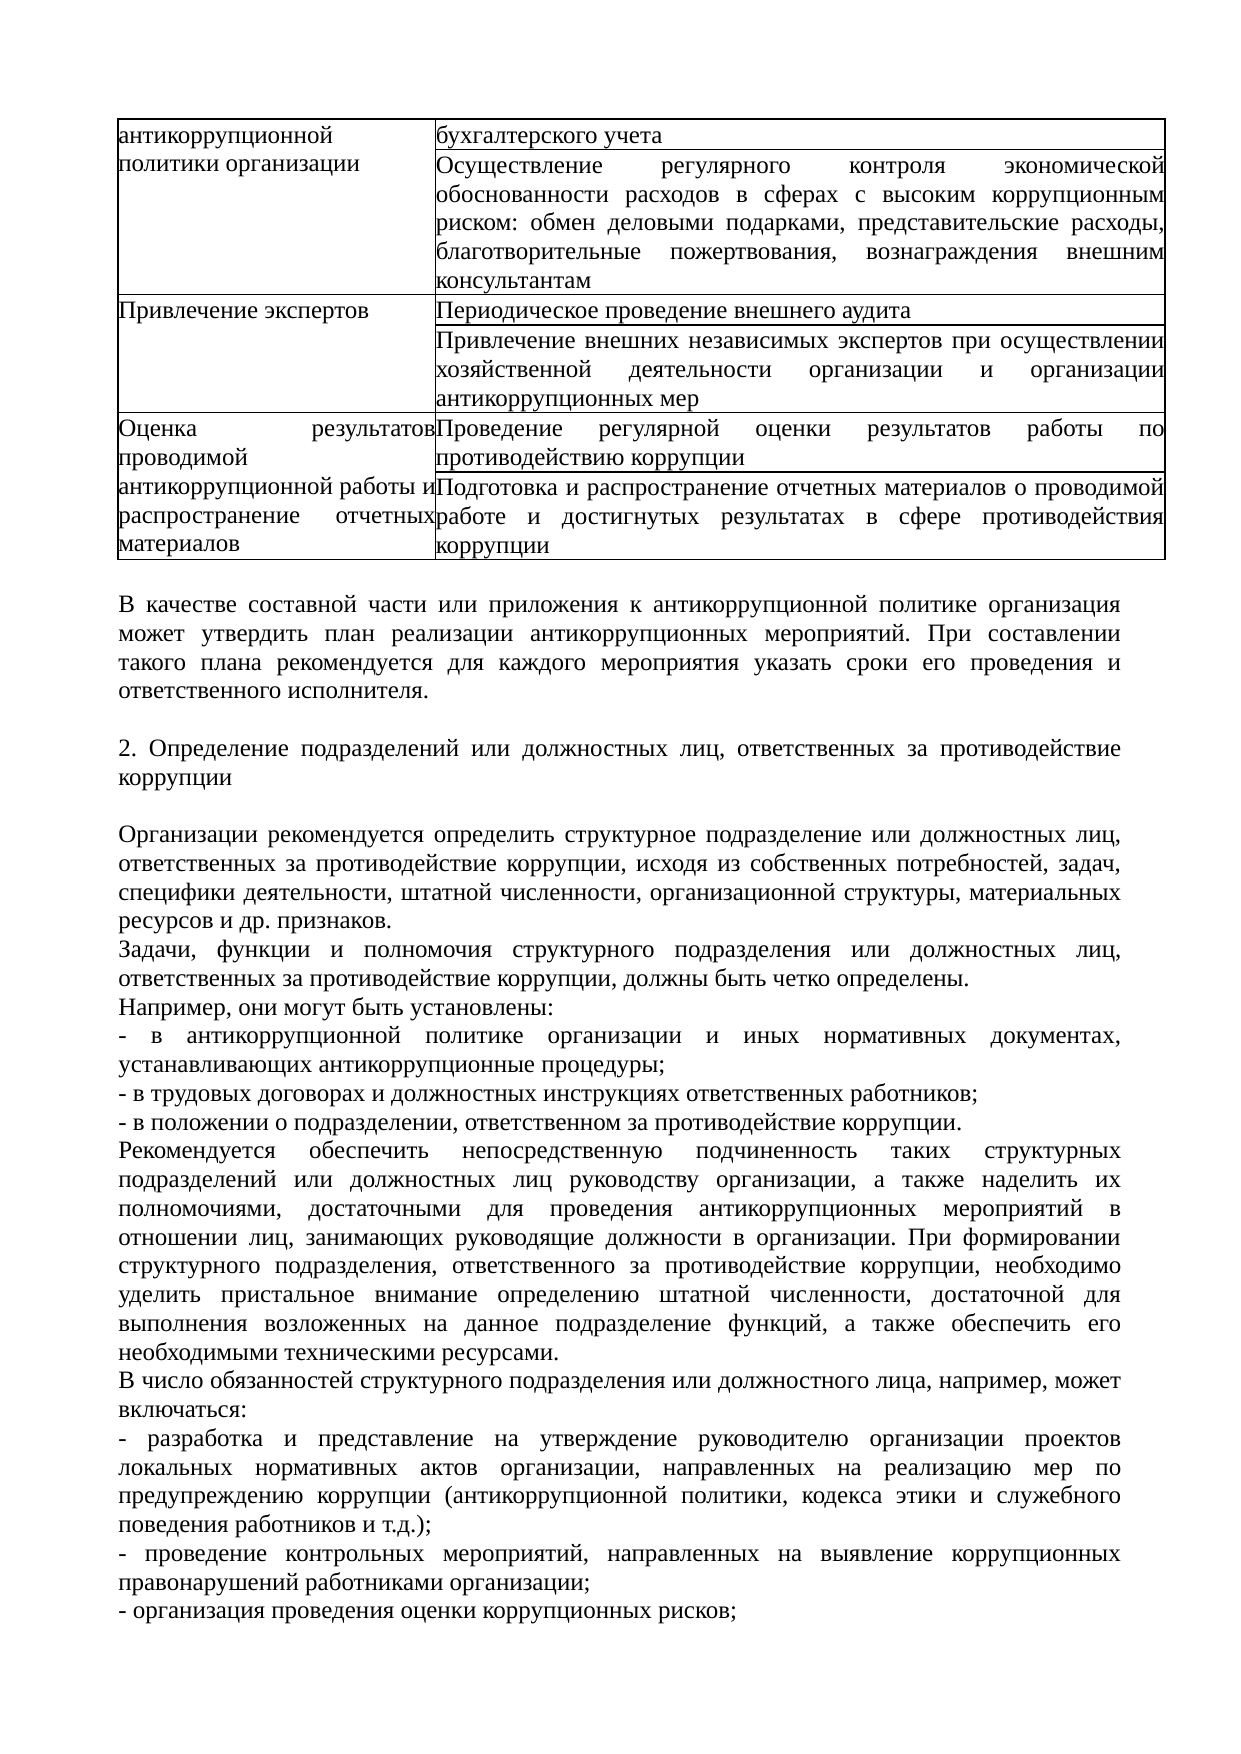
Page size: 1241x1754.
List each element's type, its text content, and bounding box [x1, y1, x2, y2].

table_cell бухгалтерского учета [436, 120, 1164, 148]
text В число обязанностей структурного подразделения или должностного лица, например, может включаться: [118, 1365, 1122, 1423]
table_cell Подготовка и распространение отчетных материалов о проводимой работе и достигнутых результатах в сфере противодействия коррупции [436, 473, 1164, 559]
text Организации рекомендуется определить структурное подразделение или должностных лиц, ответственных за противодействие коррупции, исходя из собственных потребностей, задач, специфики деятельности, штатной численности, организационной структуры, материальных ресурсов и др. признаков. [118, 819, 1122, 934]
text - в трудовых договорах и должностных инструкциях ответственных работников; [118, 1078, 1122, 1107]
text - разработка и представление на утверждение руководителю организации проектов локальных нормативных актов организации, направленных на реализацию мер по предупреждению коррупции (антикоррупционной политики, кодекса этики и служебного поведения работников и т.д.); [118, 1423, 1122, 1538]
text - организация проведения оценки коррупционных рисков; [118, 1595, 1122, 1624]
table_cell Периодическое проведение внешнего аудита [436, 295, 1164, 324]
text - в антикоррупционной политике организации и иных нормативных документах, устанавливающих антикоррупционные процедуры; [118, 1020, 1122, 1078]
text - в положении о подразделении, ответственном за противодействие коррупции. [118, 1107, 1122, 1135]
text - проведение контрольных мероприятий, направленных на выявление коррупционных правонарушений работниками организации; [118, 1538, 1122, 1595]
text Задачи, функции и полномочия структурного подразделения или должностных лиц, ответственных за противодействие коррупции, должны быть четко определены. [118, 934, 1122, 992]
table_cell Оценка результатов проводимой антикоррупционной работы и распространение отчетных материалов [119, 413, 435, 559]
table_cell антикоррупционной политики организации [119, 120, 435, 294]
text Например, они могут быть установлены: [118, 992, 1122, 1020]
text Рекомендуется обеспечить непосредственную подчиненность таких структурных подразделений или должностных лиц руководству организации, а также наделить их полномочиями, достаточными для проведения антикоррупционных мероприятий в отношении лиц, занимающих руководящие должности в организации. При формировании структурного подразделения, ответственного за противодействие коррупции, необходимо уделить пристальное внимание определению штатной численности, достаточной для выполнения возложенных на данное подразделение функций, а также обеспечить его необходимыми техническими ресурсами. [118, 1135, 1122, 1365]
table_cell Осуществление регулярного контроля экономической обоснованности расходов в сферах с высоким коррупционным риском: обмен деловыми подарками, представительские расходы, благотворительные пожертвования, вознаграждения внешним консультантам [436, 150, 1164, 294]
text В качестве составной части или приложения к антикоррупционной политике организация может утвердить план реализации антикоррупционных мероприятий. При составлении такого плана рекомендуется для каждого мероприятия указать сроки его проведения и ответственного исполнителя. [118, 589, 1122, 704]
text 2. Определение подразделений или должностных лиц, ответственных за противодействие коррупции [118, 733, 1122, 790]
table_cell Проведение регулярной оценки результатов работы по противодействию коррупции [436, 413, 1164, 471]
table_cell Привлечение экспертов [119, 295, 435, 412]
table_cell Привлечение внешних независимых экспертов при осуществлении хозяйственной деятельности организации и организации антикоррупционных мер [436, 326, 1164, 412]
